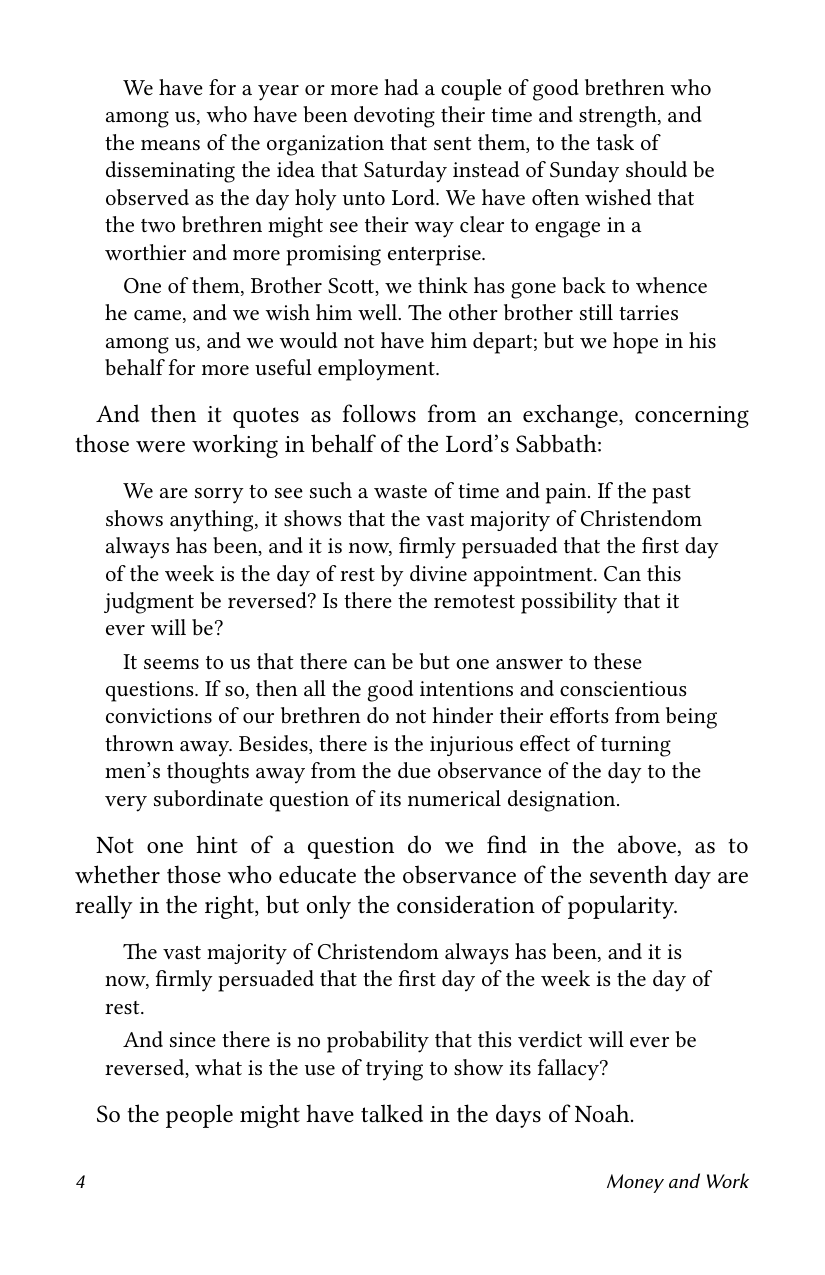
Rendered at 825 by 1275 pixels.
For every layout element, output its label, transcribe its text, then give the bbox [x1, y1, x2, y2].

text The vast majority of Christendom always has been, and it is now, firmly persuaded that the first day of the week is the day of rest. [105, 939, 720, 1020]
text So the people might have talked in the days of Noah. [75, 1100, 750, 1128]
text We are sorry to see such a waste of time and pain. If the past shows anything, it shows that the vast majority of Christendom always has been, and it is now, firmly persuaded that the first day of the week is the day of rest by divine appointment. Can this judgment be reversed? Is there the remotest possibility that it ever will be? [105, 478, 720, 641]
text It seems to us that there can be but one answer to these questions. If so, then all the good intentions and conscientious convictions of our brethren do not hinder their efforts from being thrown away. Besides, there is the injurious effect of turning men’s thoughts away from the due observance of the day to the very subordinate question of its numerical designation. [105, 649, 720, 812]
text And since there is no probability that this verdict will ever be reversed, what is the use of trying to show its fallacy? [105, 1027, 720, 1081]
text And then it quotes as follows from an exchange, concerning those were working in behalf of the Lord’s Sabbath: [75, 400, 750, 459]
text We have for a year or more had a couple of good brethren who among us, who have been devoting their time and strength, and the means of the organization that sent them, to the task of disseminating the idea that Saturday instead of Sunday should be observed as the day holy unto Lord. We have often wished that the two brethren might see their way clear to engage in a worthier and more promising enterprise. [105, 75, 720, 266]
text One of them, Brother Scott, we think has gone back to whence he came, and we wish him well. The other brother still tarries among us, and we would not have him depart; but we hope in his behalf for more useful employment. [105, 273, 720, 381]
text Not one hint of a question do we find in the above, as to whether those who educate the observance of the seventh day are really in the right, but only the consideration of popularity. [75, 831, 750, 919]
